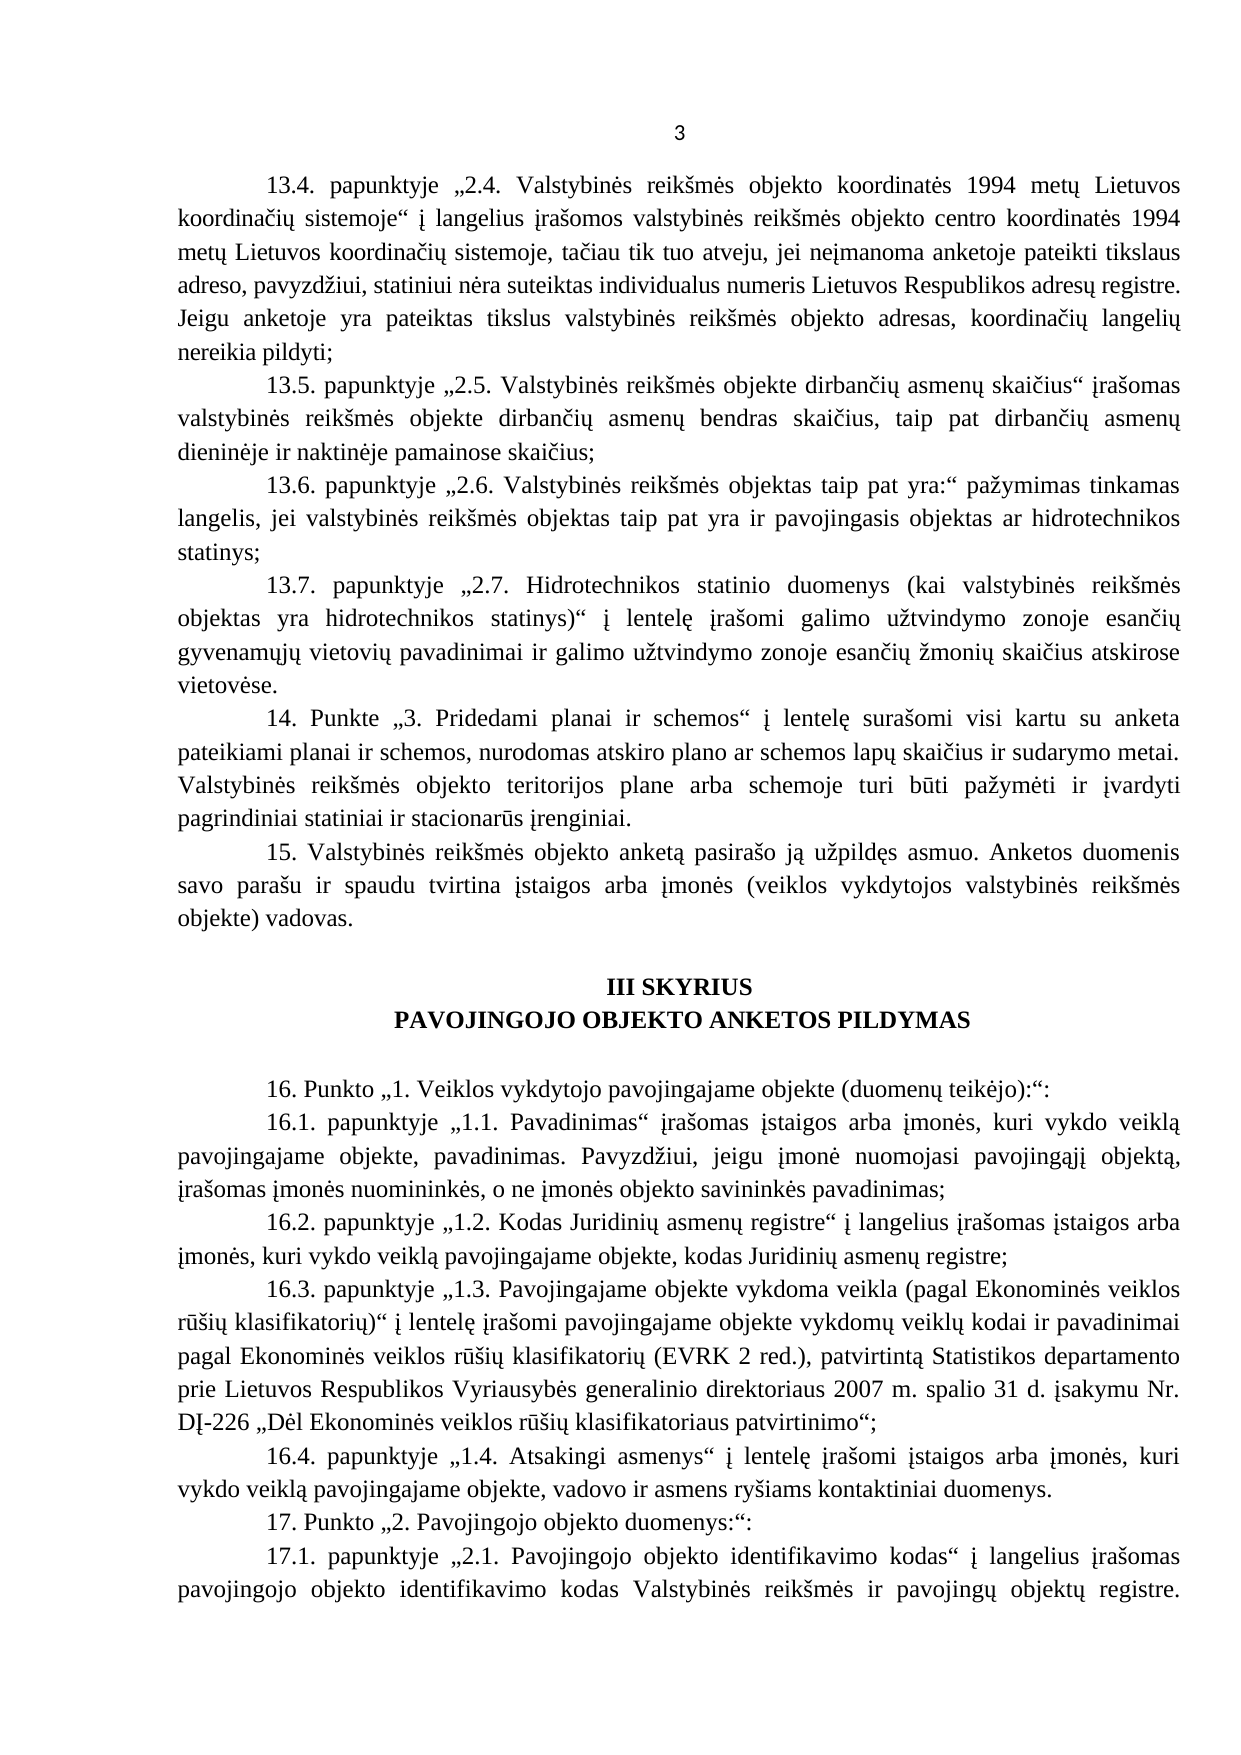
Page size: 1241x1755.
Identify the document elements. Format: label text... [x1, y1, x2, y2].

text pavojingojo objekto anketos pildymAS [177, 1006, 1181, 1034]
text 16.3. papunktyje „1.3. Pavojingajame objekte vykdoma veikla (pagal Ekonominės veiklos rūšių klasifikatorių)“ į lentelę įrašomi pavojingajame objekte vykdomų veiklų kodai ir pavadinimai pagal Ekonominės veiklos rūšių klasifikatorių (EVRK 2 red.), patvirtintą Statistikos departamento prie Lietuvos Respublikos Vyriausybės generalinio direktoriaus 2007 m. spalio 31 d. įsakymu Nr. DĮ-226 „Dėl Ekonominės veiklos rūšių klasifikatoriaus patvirtinimo“; [177, 1274, 1181, 1436]
text III SKYRIUS [177, 972, 1181, 1001]
text 16. Punkto „1. Veiklos vykdytojo pavojingajame objekte (duomenų teikėjo):“: [177, 1074, 1181, 1103]
text 13.4. papunktyje „2.4. Valstybinės reikšmės objekto koordinatės 1994 metų Lietuvos koordinačių sistemoje“ į langelius įrašomos valstybinės reikšmės objekto centro koordinatės 1994 metų Lietuvos koordinačių sistemoje, tačiau tik tuo atveju, jei neįmanoma anketoje pateikti tikslaus adreso, pavyzdžiui, statiniui nėra suteiktas individualus numeris Lietuvos Respublikos adresų registre. Jeigu anketoje yra pateiktas tikslus valstybinės reikšmės objekto adresas, koordinačių langelių nereikia pildyti; [177, 170, 1181, 366]
text 16.1. papunktyje „1.1. Pavadinimas“ įrašomas įstaigos arba įmonės, kuri vykdo veiklą pavojingajame objekte, pavadinimas. Pavyzdžiui, jeigu įmonė nuomojasi pavojingąjį objektą, įrašomas įmonės nuomininkės, o ne įmonės objekto savininkės pavadinimas; [177, 1107, 1181, 1203]
text 13.5. papunktyje „2.5. Valstybinės reikšmės objekte dirbančių asmenų skaičius“ įrašomas valstybinės reikšmės objekte dirbančių asmenų bendras skaičius, taip pat dirbančių asmenų dieninėje ir naktinėje pamainose skaičius; [177, 370, 1181, 466]
text 16.4. papunktyje „1.4. Atsakingi asmenys“ į lentelę įrašomi įstaigos arba įmonės, kuri vykdo veiklą pavojingajame objekte, vadovo ir asmens ryšiams kontaktiniai duomenys. [177, 1441, 1181, 1503]
text 13.7. papunktyje „2.7. Hidrotechnikos statinio duomenys (kai valstybinės reikšmės objektas yra hidrotechnikos statinys)“ į lentelę įrašomi galimo užtvindymo zonoje esančių gyvenamųjų vietovių pavadinimai ir galimo užtvindymo zonoje esančių žmonių skaičius atskirose vietovėse. [177, 570, 1181, 699]
text 17. Punkto „2. Pavojingojo objekto duomenys:“: [177, 1507, 1181, 1536]
text 15. Valstybinės reikšmės objekto anketą pasirašo ją užpildęs asmuo. Anketos duomenis savo parašu ir spaudu tvirtina įstaigos arba įmonės (veiklos vykdytojos valstybinės reikšmės objekte) vadovas. [177, 837, 1181, 932]
text 17.1. papunktyje „2.1. Pavojingojo objekto identifikavimo kodas“ į langelius įrašomas pavojingojo objekto identifikavimo kodas Valstybinės reikšmės ir pavojingų objektų registre. [177, 1541, 1181, 1603]
text 14. Punkte „3. Pridedami planai ir schemos“ į lentelę surašomi visi kartu su anketa pateikiami planai ir schemos, nurodomas atskiro plano ar schemos lapų skaičius ir sudarymo metai. Valstybinės reikšmės objekto teritorijos plane arba schemoje turi būti pažymėti ir įvardyti pagrindiniai statiniai ir stacionarūs įrenginiai. [177, 703, 1181, 832]
text 13.6. papunktyje „2.6. Valstybinės reikšmės objektas taip pat yra:“ pažymimas tinkamas langelis, jei valstybinės reikšmės objektas taip pat yra ir pavojingasis objektas ar hidrotechnikos statinys; [177, 470, 1181, 566]
text 16.2. papunktyje „1.2. Kodas Juridinių asmenų registre“ į langelius įrašomas įstaigos arba įmonės, kuri vykdo veiklą pavojingajame objekte, kodas Juridinių asmenų registre; [177, 1207, 1181, 1269]
